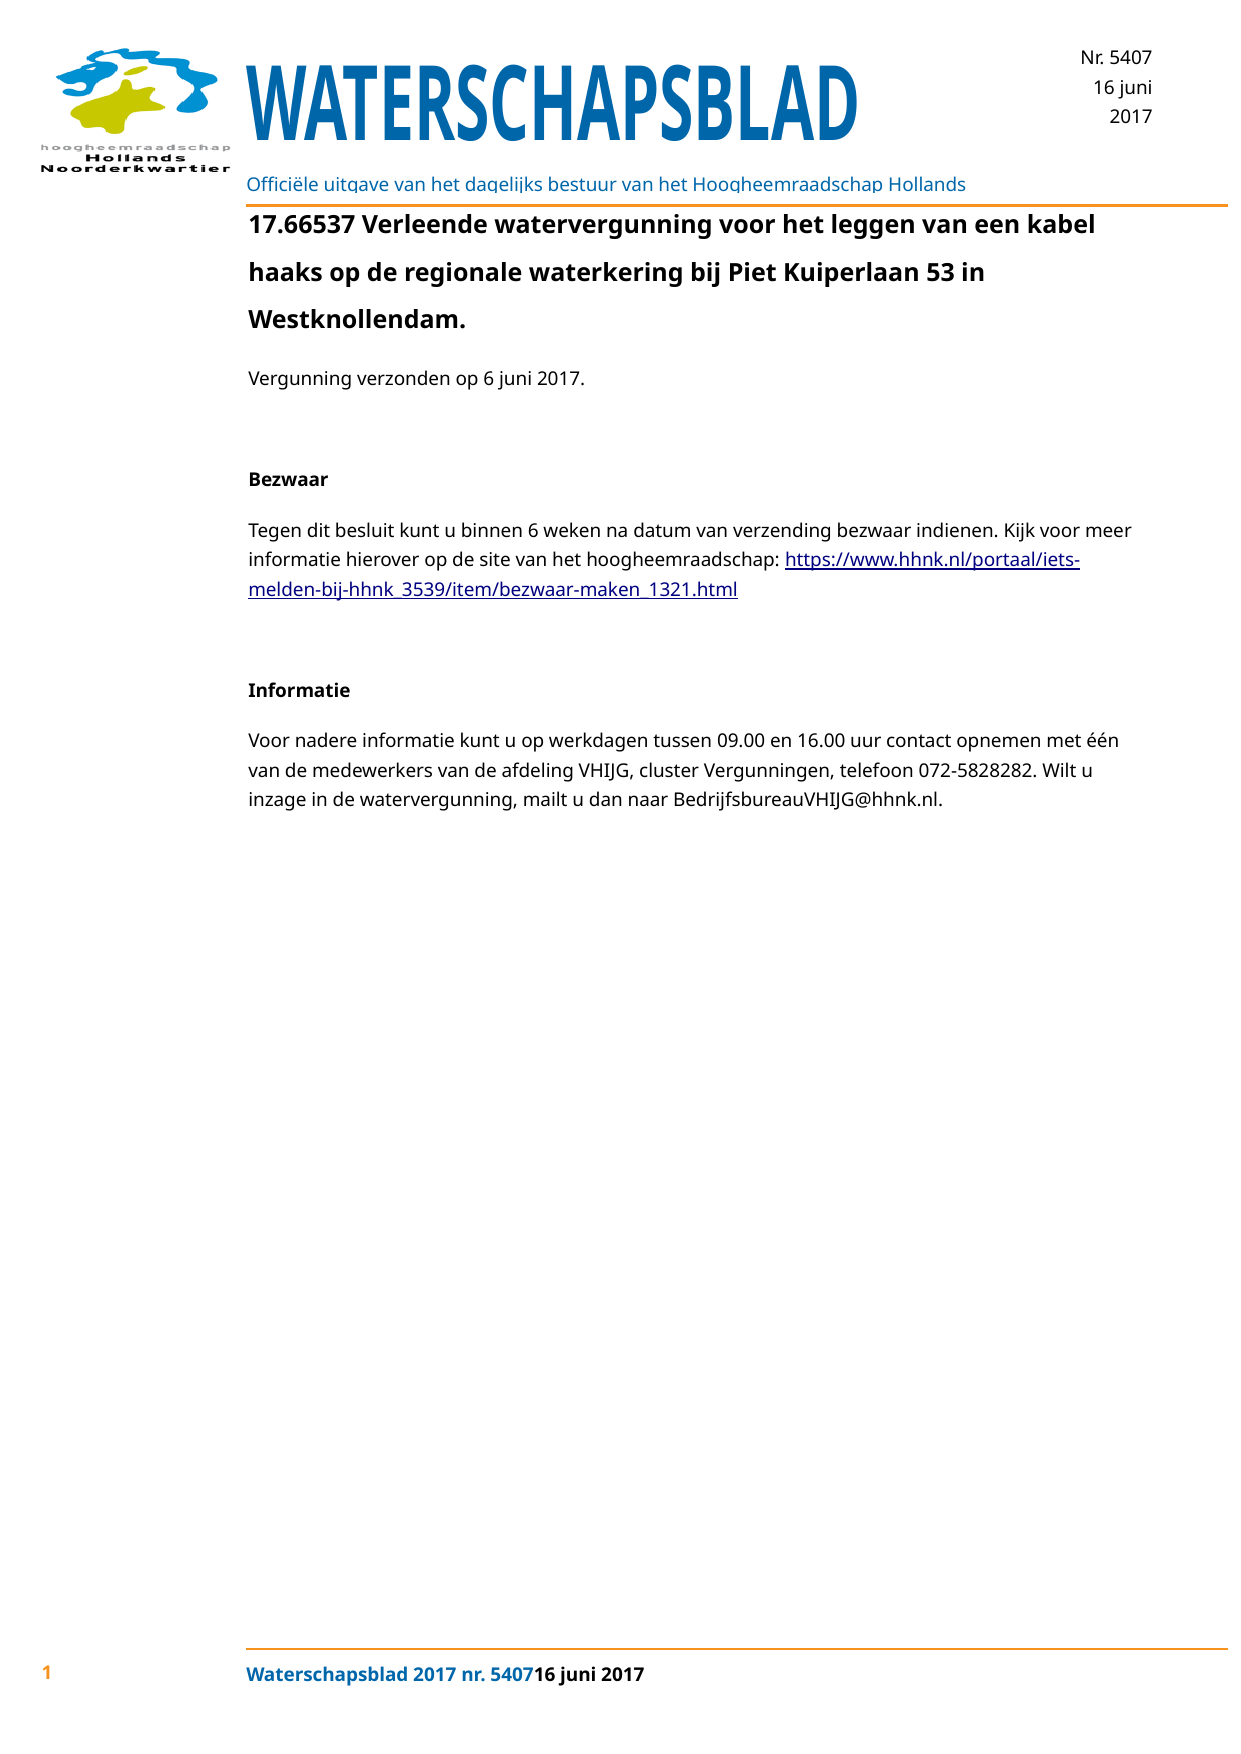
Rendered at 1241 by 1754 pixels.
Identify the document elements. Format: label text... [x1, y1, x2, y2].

text Vergunning verzonden op 6 juni 2017. [248, 366, 1152, 391]
picture [41, 47, 231, 172]
text Bezwaar [248, 466, 1152, 492]
text 17.66537 Verleende watervergunning voor het leggen van een kabel haaks op de regionale waterkering bij Piet Kuiperlaan 53 in Westknollendam. [248, 207, 1152, 336]
text Tegen dit besluit kunt u binnen 6 weken na datum van verzending bezwaar indienen. Kijk voor meer informatie hierover op de site van het hoogheemraadschap: https://www.hhnk.nl/portaal/iets-melden-bij-hhnk_3539/item/bezwaar-maken_1321.html [248, 517, 1152, 602]
text Informatie [248, 677, 1152, 702]
text Voor nadere informatie kunt u op werkdagen tussen 09.00 en 16.00 uur contact opnemen met één van de medewerkers van de afdeling VHIJG, cluster Vergunningen, telefoon 072-5828282. Wilt u inzage in de watervergunning, mailt u dan naar BedrijfsbureauVHIJG@hhnk.nl. [248, 727, 1152, 812]
